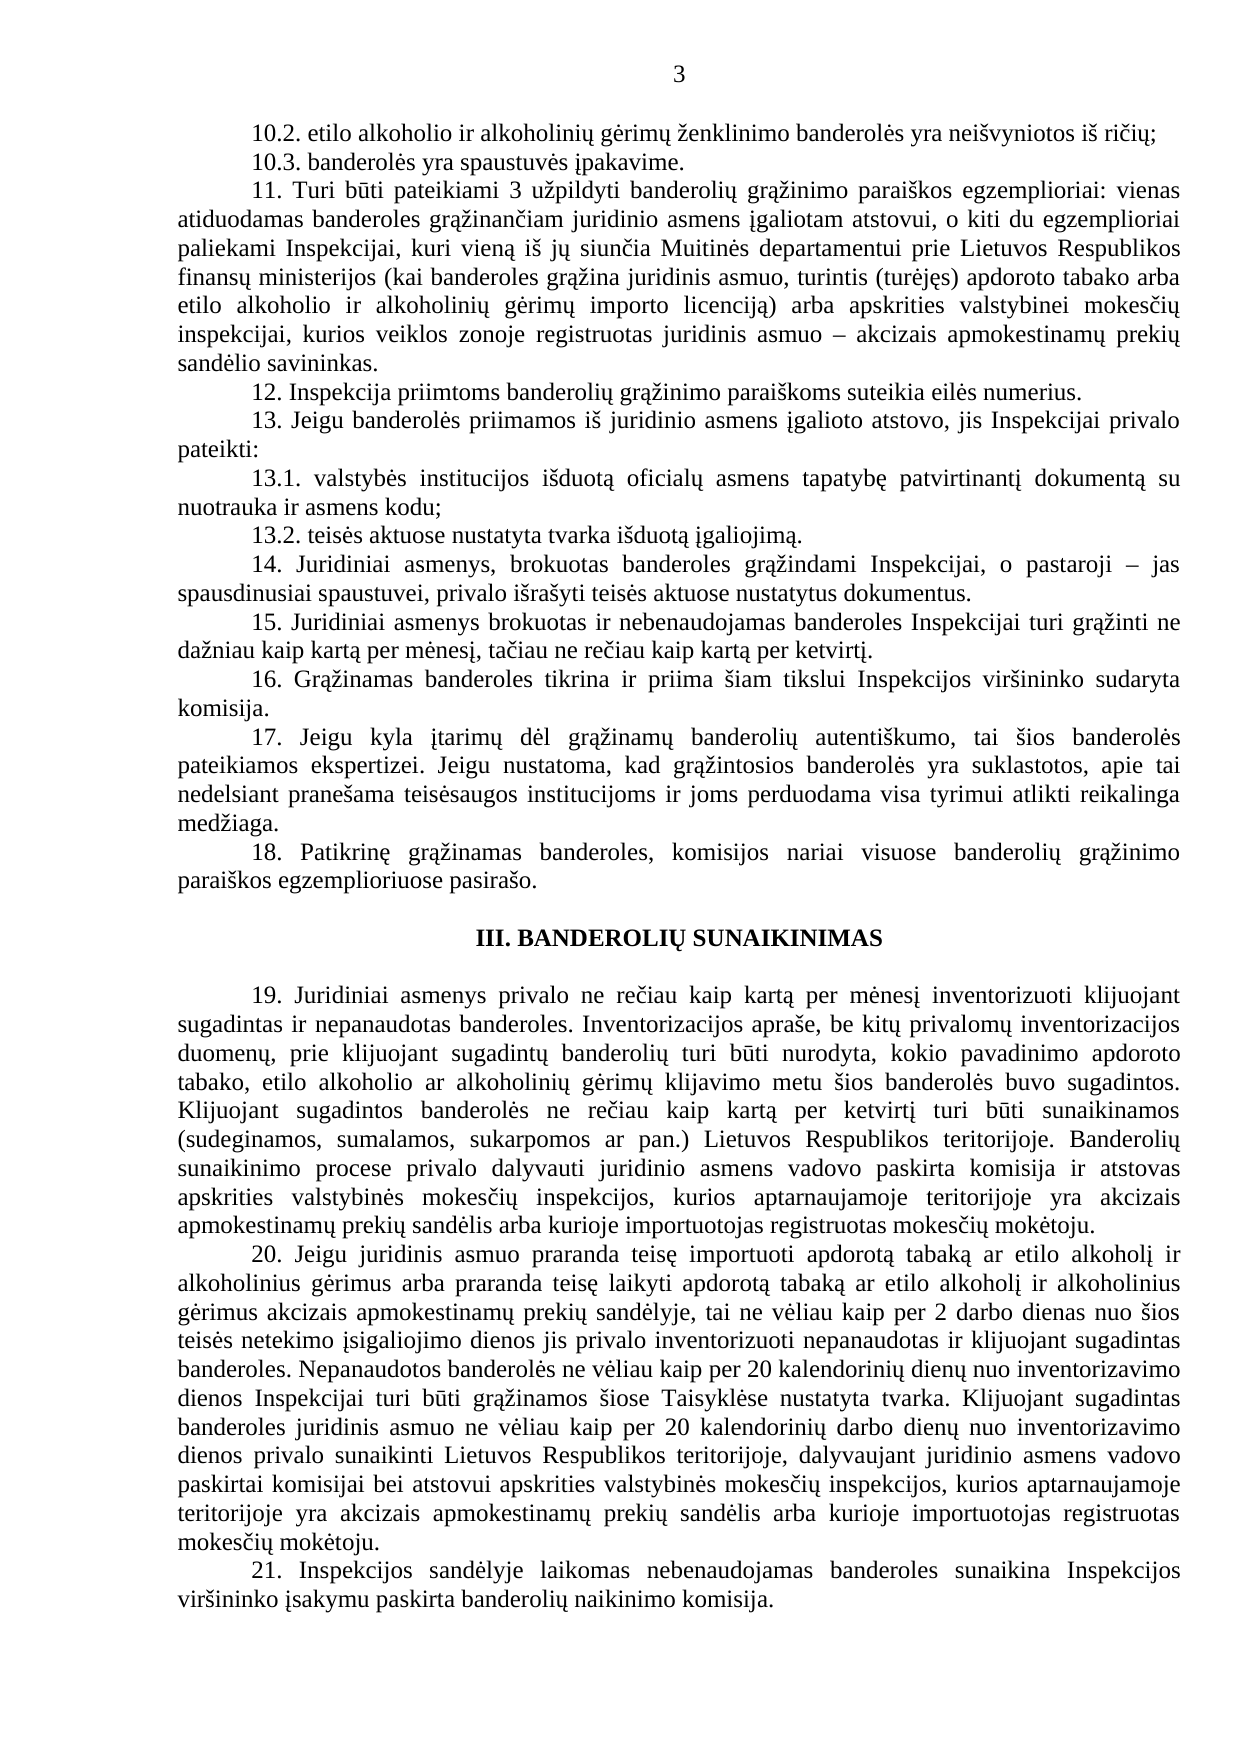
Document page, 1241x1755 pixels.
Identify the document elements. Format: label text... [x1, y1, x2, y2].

text 14. Juridiniai asmenys, brokuotas banderoles grąžindami Inspekcijai, o pastaroji – jas spausdinusiai spaustuvei, privalo išrašyti teisės aktuose nustatytus dokumentus. [177, 549, 1181, 607]
text 18. Patikrinę grąžinamas banderoles, komisijos nariai visuose banderolių grąžinimo paraiškos egzemplioriuose pasirašo. [177, 837, 1181, 894]
text 13.1. valstybės institucijos išduotą oficialų asmens tapatybę patvirtinantį dokumentą su nuotrauka ir asmens kodu; [177, 463, 1181, 521]
text 10.3. banderolės yra spaustuvės įpakavime. [177, 147, 1181, 176]
text 15. Juridiniai asmenys brokuotas ir nebenaudojamas banderoles Inspekcijai turi grąžinti ne dažniau kaip kartą per mėnesį, tačiau ne rečiau kaip kartą per ketvirtį. [177, 607, 1181, 664]
text 21. Inspekcijos sandėlyje laikomas nebenaudojamas banderoles sunaikina Inspekcijos viršininko įsakymu paskirta banderolių naikinimo komisija. [177, 1556, 1181, 1613]
text III. BANDEROLIŲ SUNAIKINIMAS [177, 923, 1181, 952]
text 11. Turi būti pateikiami 3 užpildyti banderolių grąžinimo paraiškos egzemplioriai: vienas atiduodamas banderoles grąžinančiam juridinio asmens įgaliotam atstovui, o kiti du egzemplioriai paliekami Inspekcijai, kuri vieną iš jų siunčia Muitinės departamentui prie Lietuvos Respublikos finansų ministerijos (kai banderoles grąžina juridinis asmuo, turintis (turėjęs) apdoroto tabako arba etilo alkoholio ir alkoholinių gėrimų importo licenciją) arba apskrities valstybinei mokesčių inspekcijai, kurios veiklos zonoje registruotas juridinis asmuo – akcizais apmokestinamų prekių sandėlio savininkas. [177, 176, 1181, 377]
text 17. Jeigu kyla įtarimų dėl grąžinamų banderolių autentiškumo, tai šios banderolės pateikiamos ekspertizei. Jeigu nustatoma, kad grąžintosios banderolės yra suklastotos, apie tai nedelsiant pranešama teisėsaugos institucijoms ir joms perduodama visa tyrimui atlikti reikalinga medžiaga. [177, 722, 1181, 837]
text 13. Jeigu banderolės priimamos iš juridinio asmens įgalioto atstovo, jis Inspekcijai privalo pateikti: [177, 406, 1181, 463]
text 16. Grąžinamas banderoles tikrina ir priima šiam tikslui Inspekcijos viršininko sudaryta komisija. [177, 664, 1181, 722]
text 20. Jeigu juridinis asmuo praranda teisę importuoti apdorotą tabaką ar etilo alkoholį ir alkoholinius gėrimus arba praranda teisę laikyti apdorotą tabaką ar etilo alkoholį ir alkoholinius gėrimus akcizais apmokestinamų prekių sandėlyje, tai ne vėliau kaip per 2 darbo dienas nuo šios teisės netekimo įsigaliojimo dienos jis privalo inventorizuoti nepanaudotas ir klijuojant sugadintas banderoles. Nepanaudotos banderolės ne vėliau kaip per 20 kalendorinių dienų nuo inventorizavimo dienos Inspekcijai turi būti grąžinamos šiose Taisyklėse nustatyta tvarka. Klijuojant sugadintas banderoles juridinis asmuo ne vėliau kaip per 20 kalendorinių darbo dienų nuo inventorizavimo dienos privalo sunaikinti Lietuvos Respublikos teritorijoje, dalyvaujant juridinio asmens vadovo paskirtai komisijai bei atstovui apskrities valstybinės mokesčių inspekcijos, kurios aptarnaujamoje teritorijoje yra akcizais apmokestinamų prekių sandėlis arba kurioje importuotojas registruotas mokesčių mokėtoju. [177, 1239, 1181, 1556]
text 19. Juridiniai asmenys privalo ne rečiau kaip kartą per mėnesį inventorizuoti klijuojant sugadintas ir nepanaudotas banderoles. Inventorizacijos apraše, be kitų privalomų inventorizacijos duomenų, prie klijuojant sugadintų banderolių turi būti nurodyta, kokio pavadinimo apdoroto tabako, etilo alkoholio ar alkoholinių gėrimų klijavimo metu šios banderolės buvo sugadintos. Klijuojant sugadintos banderolės ne rečiau kaip kartą per ketvirtį turi būti sunaikinamos (sudeginamos, sumalamos, sukarpomos ar pan.) Lietuvos Respublikos teritorijoje. Banderolių sunaikinimo procese privalo dalyvauti juridinio asmens vadovo paskirta komisija ir atstovas apskrities valstybinės mokesčių inspekcijos, kurios aptarnaujamoje teritorijoje yra akcizais apmokestinamų prekių sandėlis arba kurioje importuotojas registruotas mokesčių mokėtoju. [177, 981, 1181, 1239]
text 13.2. teisės aktuose nustatyta tvarka išduotą įgaliojimą. [177, 521, 1181, 549]
text 12. Inspekcija priimtoms banderolių grąžinimo paraiškoms suteikia eilės numerius. [177, 377, 1181, 406]
text 10.2. etilo alkoholio ir alkoholinių gėrimų ženklinimo banderolės yra neišvyniotos iš ričių; [177, 118, 1181, 147]
